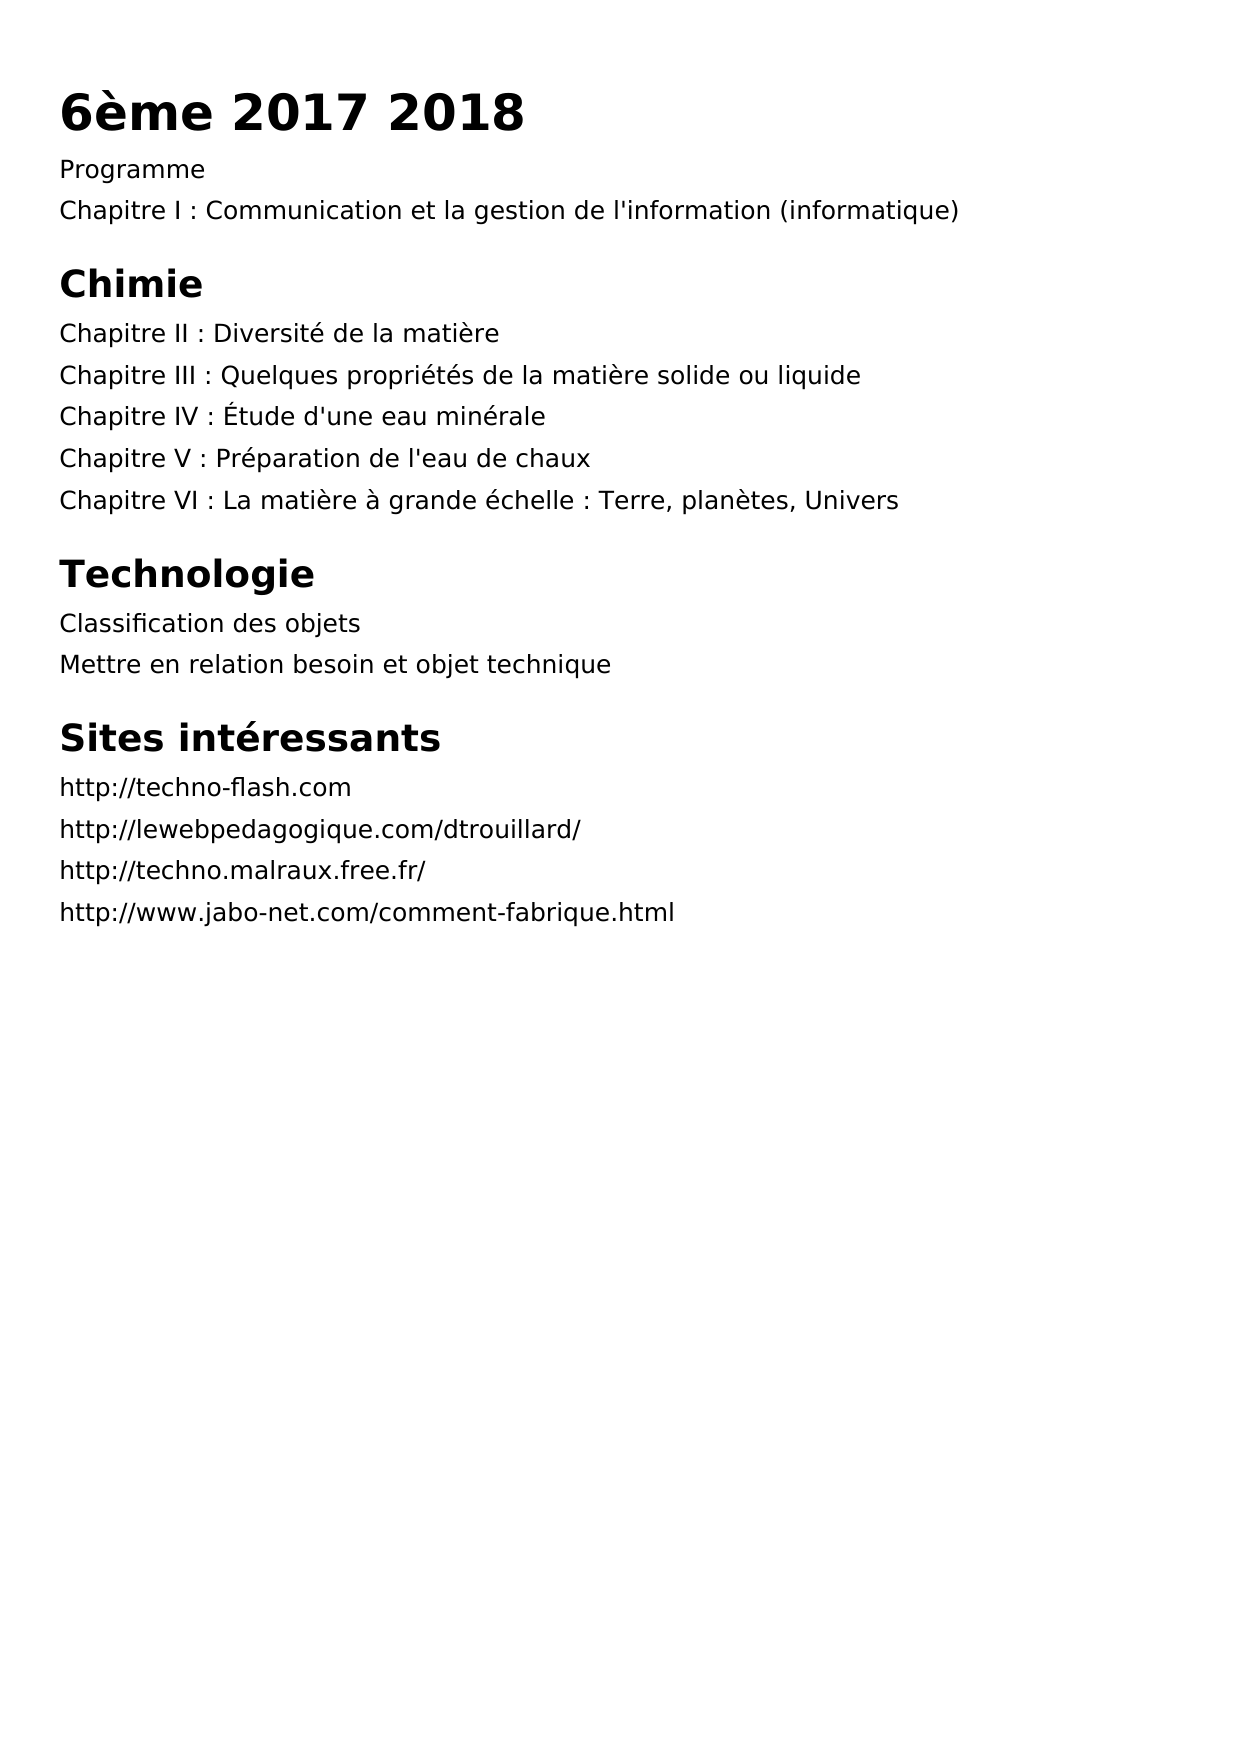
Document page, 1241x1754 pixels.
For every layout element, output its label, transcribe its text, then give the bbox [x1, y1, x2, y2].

text Chapitre IV : Étude d'une eau minérale [59, 403, 1181, 432]
text http://techno-flash.com [59, 773, 1181, 802]
text Chapitre I : Communication et la gestion de l'information (informatique) [59, 196, 1181, 226]
text http://techno.malraux.free.fr/ [59, 857, 1181, 886]
text Chapitre II : Diversité de la matière [59, 319, 1181, 348]
text Chapitre V : Préparation de l'eau de chaux [59, 444, 1181, 473]
subtitle Chimie [59, 263, 1181, 307]
text Mettre en relation besoin et objet technique [59, 650, 1181, 679]
text Chapitre VI : La matière à grande échelle : Terre, planètes, Univers [59, 486, 1181, 515]
subtitle Technologie [59, 553, 1181, 596]
text http://www.jabo-net.com/comment-fabrique.html [59, 898, 1181, 927]
text Chapitre III : Quelques propriétés de la matière solide ou liquide [59, 361, 1181, 390]
subtitle Sites intéressants [59, 717, 1181, 761]
text Classification des objets [59, 609, 1181, 638]
text Programme [59, 155, 1181, 184]
text http://lewebpedagogique.com/dtrouillard/ [59, 815, 1181, 844]
subtitle 6ème 2017 2018 [59, 84, 1181, 142]
